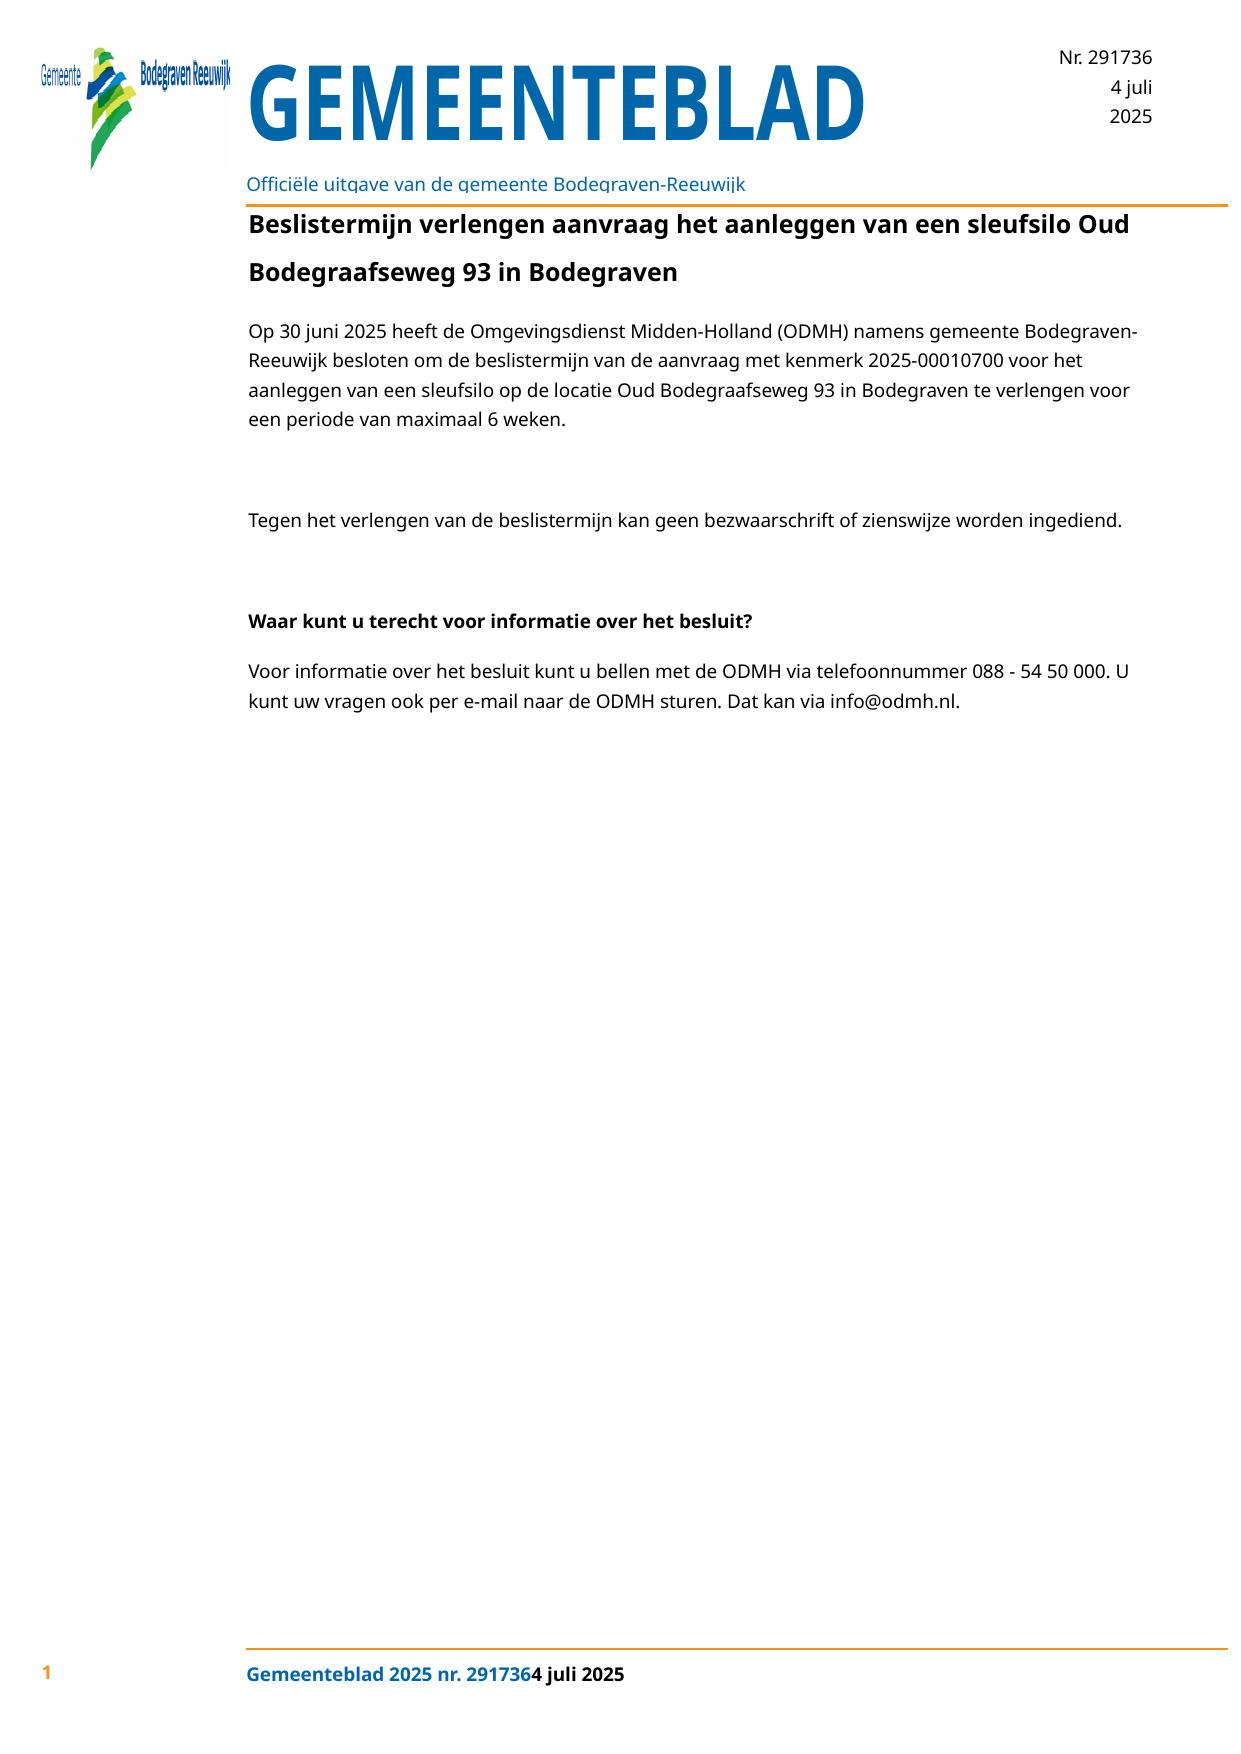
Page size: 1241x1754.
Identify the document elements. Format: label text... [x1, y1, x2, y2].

picture [41, 47, 231, 172]
text Waar kunt u terecht voor informatie over het besluit? [248, 608, 1152, 634]
text Tegen het verlengen van de beslistermijn kan geen bezwaarschrift of zienswijze worden ingediend. [248, 507, 1152, 533]
text Op 30 juni 2025 heeft de Omgevingsdienst Midden-Holland (ODMH) namens gemeente Bodegraven-Reeuwijk besloten om de beslistermijn van de aanvraag met kenmerk 2025-00010700 voor het aanleggen van een sleufsilo op de locatie Oud Bodegraafseweg 93 in Bodegraven te verlengen voor een periode van maximaal 6 weken. [248, 318, 1152, 432]
text Beslistermijn verlengen aanvraag het aanleggen van een sleufsilo Oud Bodegraafseweg 93 in Bodegraven [248, 207, 1152, 288]
text Voor informatie over het besluit kunt u bellen met de ODMH via telefoonnummer 088 - 54 50 000. U kunt uw vragen ook per e-mail naar de ODMH sturen. Dat kan via info@odmh.nl. [248, 659, 1152, 714]
